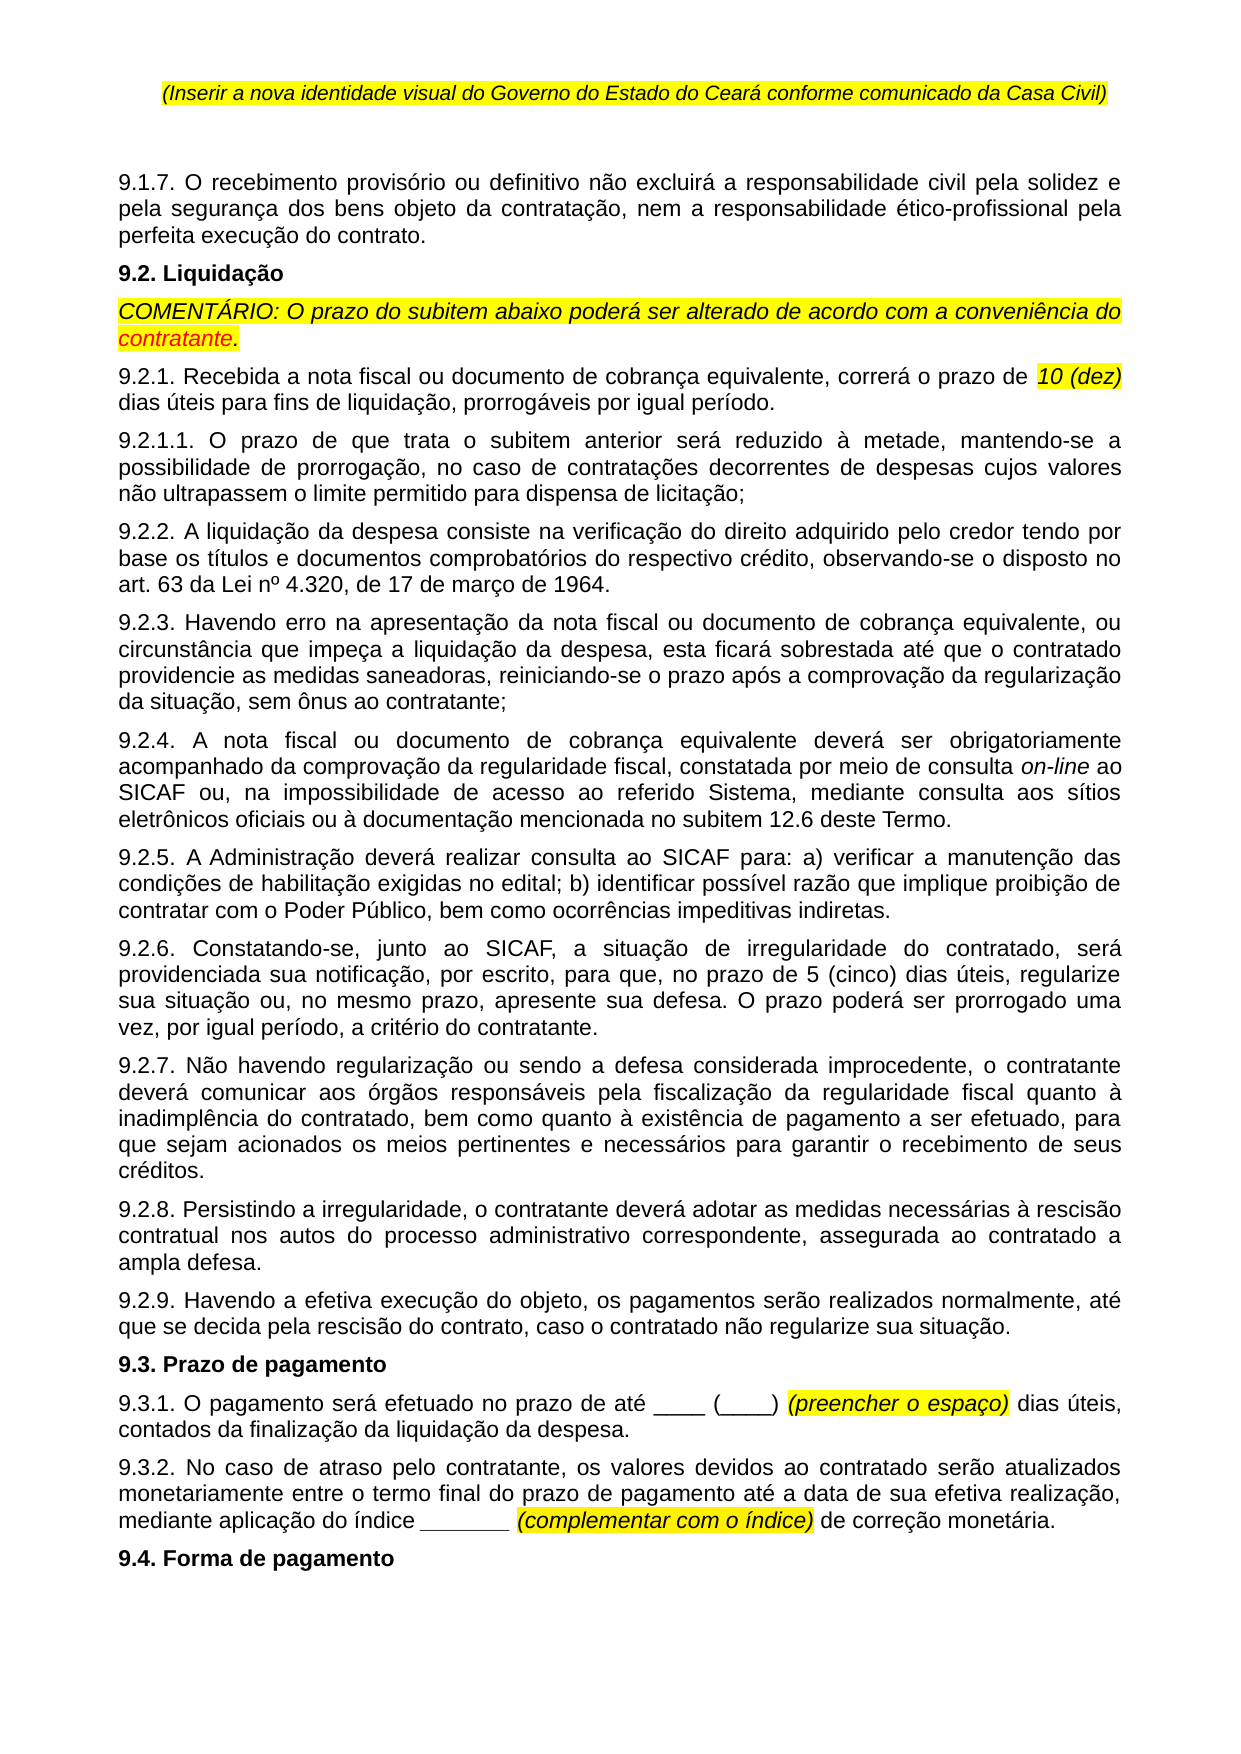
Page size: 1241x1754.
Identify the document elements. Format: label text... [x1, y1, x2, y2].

text 9.2.7. Não havendo regularização ou sendo a defesa considerada improcedente, o contratante deverá comunicar aos órgãos responsáveis pela fiscalização da regularidade fiscal quanto à inadimplência do contratado, bem como quanto à existência de pagamento a ser efetuado, para que sejam acionados os meios pertinentes e necessários para garantir o recebimento de seus créditos. [118, 1052, 1122, 1184]
text 9.2.3. Havendo erro na apresentação da nota fiscal ou documento de cobrança equivalente, ou circunstância que impeça a liquidação da despesa, esta ficará sobrestada até que o contratado providencie as medidas saneadoras, reiniciando-se o prazo após a comprovação da regularização da situação, sem ônus ao contratante; [118, 609, 1122, 715]
text 9.2.1.1. O prazo de que trata o subitem anterior será reduzido à metade, mantendo-se a possibilidade de prorrogação, no caso de contratações decorrentes de despesas cujos valores não ultrapassem o limite permitido para dispensa de licitação; [118, 427, 1122, 506]
text 9.2.6. Constatando-se, junto ao SICAF, a situação de irregularidade do contratado, será providenciada sua notificação, por escrito, para que, no prazo de 5 (cinco) dias úteis, regularize sua situação ou, no mesmo prazo, apresente sua defesa. O prazo poderá ser prorrogado uma vez, por igual período, a critério do contratante. [118, 935, 1122, 1040]
text 9.2.5. A Administração deverá realizar consulta ao SICAF para: a) verificar a manutenção das condições de habilitação exigidas no edital; b) identificar possível razão que implique proibição de contratar com o Poder Público, bem como ocorrências impeditivas indiretas. [118, 844, 1122, 923]
text 9.3. Prazo de pagamento [118, 1351, 1122, 1378]
text COMENTÁRIO: O prazo do subitem abaixo poderá ser alterado de acordo com a conveniência do contratante. [118, 298, 1122, 351]
text 9.3.1. O pagamento será efetuado no prazo de até ____ (____) (preencher o espaço) dias úteis, contados da finalização da liquidação da despesa. [118, 1389, 1122, 1442]
text 9.2.4. A nota fiscal ou documento de cobrança equivalente deverá ser obrigatoriamente acompanhado da comprovação da regularidade fiscal, constatada por meio de consulta on-line ao SICAF ou, na impossibilidade de acesso ao referido Sistema, mediante consulta aos sítios eletrônicos oficiais ou à documentação mencionada no subitem 12.6 deste Termo. [118, 727, 1122, 832]
text 9.1.7. O recebimento provisório ou definitivo não excluirá a responsabilidade civil pela solidez e pela segurança dos bens objeto da contratação, nem a responsabilidade ético-profissional pela perfeita execução do contrato. [118, 169, 1122, 248]
text 9.2.9. Havendo a efetiva execução do objeto, os pagamentos serão realizados normalmente, até que se decida pela rescisão do contrato, caso o contratado não regularize sua situação. [118, 1287, 1122, 1339]
text 9.3.2. No caso de atraso pelo contratante, os valores devidos ao contratado serão atualizados monetariamente entre o termo final do prazo de pagamento até a data de sua efetiva realização, mediante aplicação do índice _______ (complementar com o índice) de correção monetária. [118, 1454, 1122, 1533]
text 9.2.2. A liquidação da despesa consiste na verificação do direito adquirido pelo credor tendo por base os títulos e documentos comprobatórios do respectivo crédito, observando-se o disposto no art. 63 da Lei nº 4.320, de 17 de março de 1964. [118, 518, 1122, 597]
text 9.2.1. Recebida a nota fiscal ou documento de cobrança equivalente, correrá o prazo de 10 (dez) dias úteis para fins de liquidação, prorrogáveis por igual período. [118, 363, 1122, 416]
text 9.2. Liquidação [118, 260, 1122, 286]
text 9.2.8. Persistindo a irregularidade, o contratante deverá adotar as medidas necessárias à rescisão contratual nos autos do processo administrativo correspondente, assegurada ao contratado a ampla defesa. [118, 1196, 1122, 1275]
text 9.4. Forma de pagamento [118, 1545, 1122, 1571]
